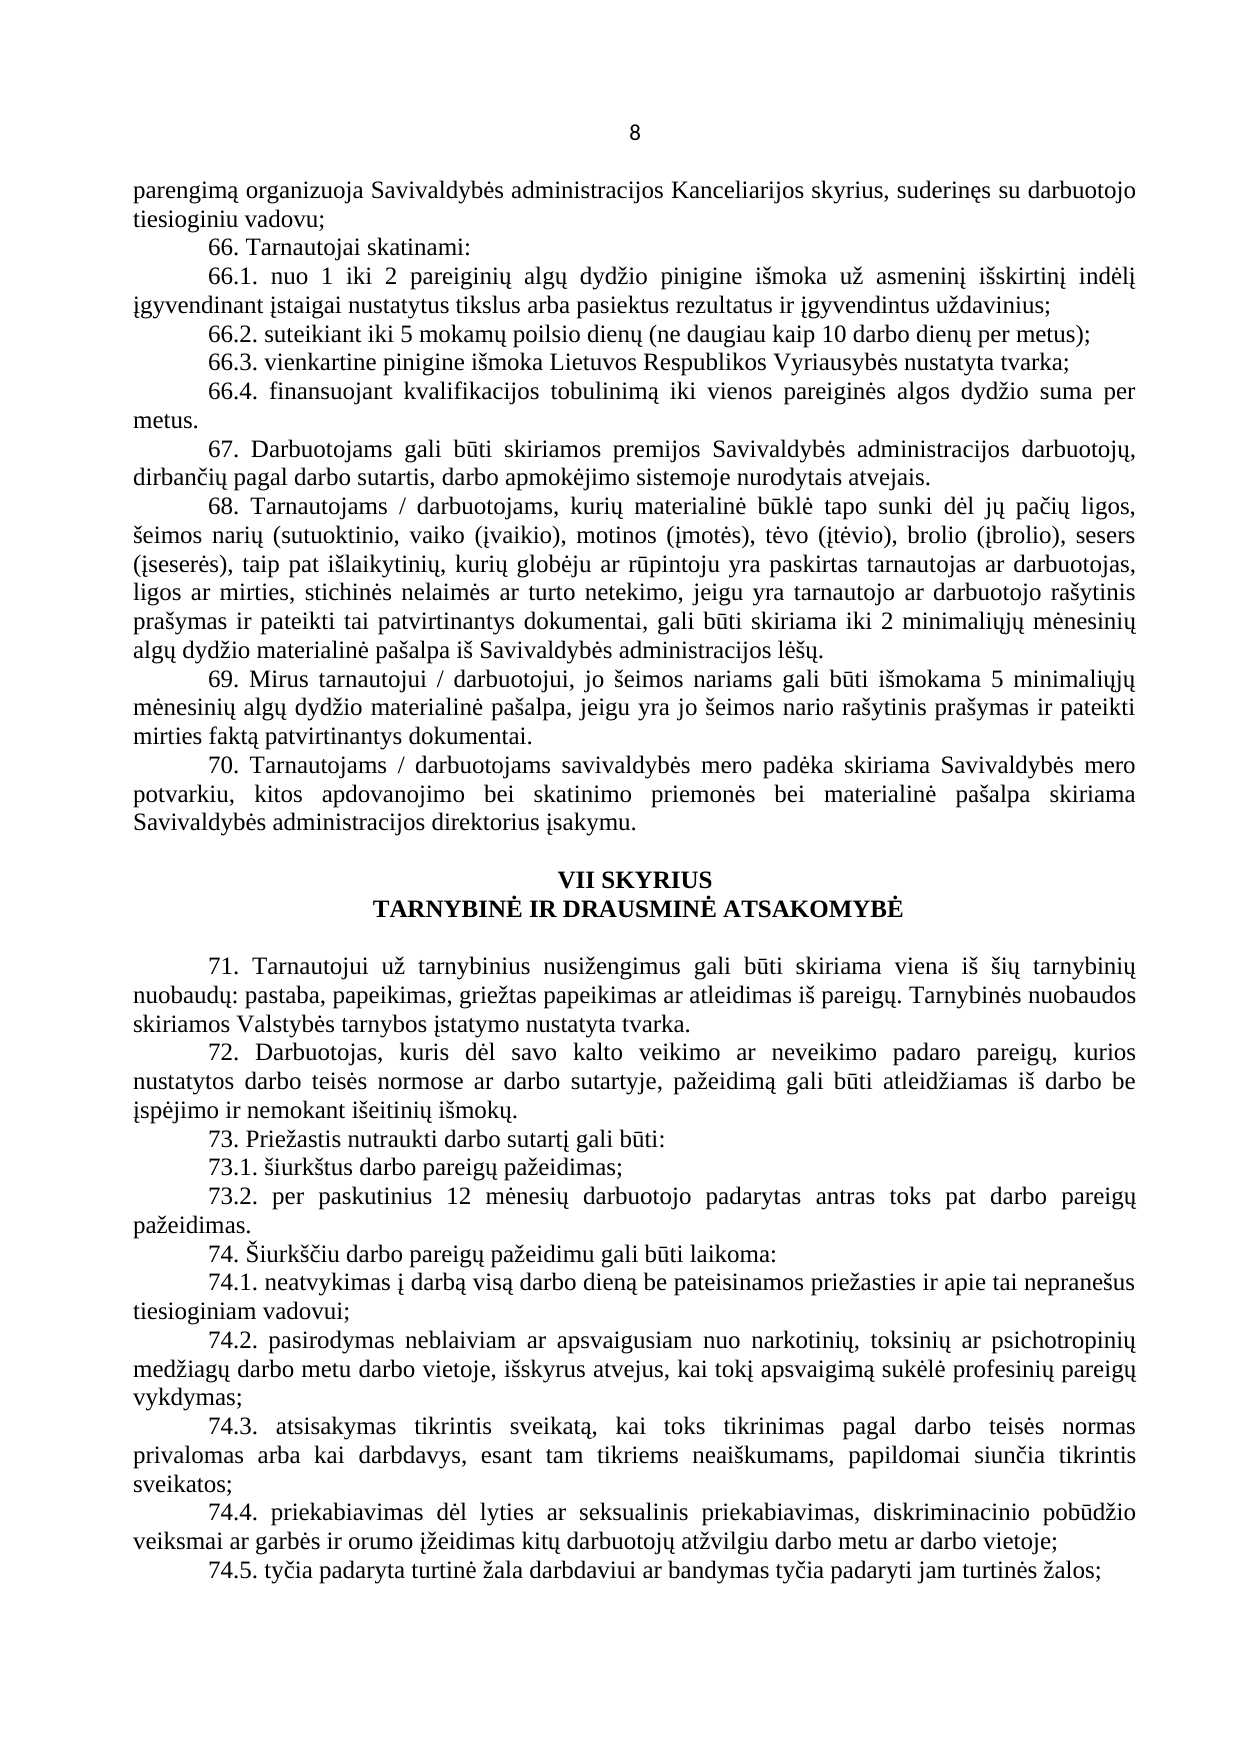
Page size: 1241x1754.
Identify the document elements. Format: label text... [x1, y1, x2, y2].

text 66.2. suteikiant iki 5 mokamų poilsio dienų (ne daugiau kaip 10 darbo dienų per metus); [133, 319, 1137, 347]
text 71. Tarnautojui už tarnybinius nusižengimus gali būti skiriama viena iš šių tarnybinių nuobaudų: pastaba, papeikimas, griežtas papeikimas ar atleidimas iš pareigų. Tarnybinės nuobaudos skiriamos Valstybės tarnybos įstatymo nustatyta tvarka. [133, 951, 1137, 1037]
text 73.1. šiurkštus darbo pareigų pažeidimas; [133, 1152, 1137, 1181]
text 73. Priežastis nutraukti darbo sutartį gali būti: [133, 1124, 1137, 1152]
text 68. Tarnautojams / darbuotojams, kurių materialinė būklė tapo sunki dėl jų pačių ligos, šeimos narių (sutuoktinio, vaiko (įvaikio), motinos (įmotės), tėvo (įtėvio), brolio (įbrolio), sesers (įseserės), taip pat išlaikytinių, kurių globėju ar rūpintoju yra paskirtas tarnautojas ar darbuotojas, ligos ar mirties, stichinės nelaimės ar turto netekimo, jeigu yra tarnautojo ar darbuotojo rašytinis prašymas ir pateikti tai patvirtinantys dokumentai, gali būti skiriama iki 2 minimaliųjų mėnesinių algų dydžio materialinė pašalpa iš Savivaldybės administracijos lėšų. [133, 491, 1137, 664]
text 74.5. tyčia padaryta turtinė žala darbdaviui ar bandymas tyčia padaryti jam turtinės žalos; [133, 1555, 1137, 1584]
text TARNYBINĖ IR DRAUSMINĖ ATSAKOMYBĖ [133, 894, 1137, 922]
text 67. Darbuotojams gali būti skiriamos premijos Savivaldybės administracijos darbuotojų, dirbančių pagal darbo sutartis, darbo apmokėjimo sistemoje nurodytais atvejais. [133, 434, 1137, 491]
text 74.4. priekabiavimas dėl lyties ar seksualinis priekabiavimas, diskriminacinio pobūdžio veiksmai ar garbės ir orumo įžeidimas kitų darbuotojų atžvilgiu darbo metu ar darbo vietoje; [133, 1497, 1137, 1555]
text VII SKYRIUS [133, 865, 1137, 894]
text 66.3. vienkartine pinigine išmoka Lietuvos Respublikos Vyriausybės nustatyta tvarka; [133, 347, 1137, 376]
text 74.2. pasirodymas neblaiviam ar apsvaigusiam nuo narkotinių, toksinių ar psichotropinių medžiagų darbo metu darbo vietoje, išskyrus atvejus, kai tokį apsvaigimą sukėlė profesinių pareigų vykdymas; [133, 1325, 1137, 1411]
text 69. Mirus tarnautojui / darbuotojui, jo šeimos nariams gali būti išmokama 5 minimaliųjų mėnesinių algų dydžio materialinė pašalpa, jeigu yra jo šeimos nario rašytinis prašymas ir pateikti mirties faktą patvirtinantys dokumentai. [133, 664, 1137, 750]
text parengimą organizuoja Savivaldybės administracijos Kanceliarijos skyrius, suderinęs su darbuotojo tiesioginiu vadovu; [133, 175, 1137, 232]
text 73.2. per paskutinius 12 mėnesių darbuotojo padarytas antras toks pat darbo pareigų pažeidimas. [133, 1181, 1137, 1239]
text 72. Darbuotojas, kuris dėl savo kalto veikimo ar neveikimo padaro pareigų, kurios nustatytos darbo teisės normose ar darbo sutartyje, pažeidimą gali būti atleidžiamas iš darbo be įspėjimo ir nemokant išeitinių išmokų. [133, 1037, 1137, 1124]
text 74.1. neatvykimas į darbą visą darbo dieną be pateisinamos priežasties ir apie tai nepranešus tiesioginiam vadovui; [133, 1267, 1137, 1325]
text 70. Tarnautojams / darbuotojams savivaldybės mero padėka skiriama Savivaldybės mero potvarkiu, kitos apdovanojimo bei skatinimo priemonės bei materialinė pašalpa skiriama Savivaldybės administracijos direktorius įsakymu. [133, 750, 1137, 836]
text 74. Šiurkščiu darbo pareigų pažeidimu gali būti laikoma: [133, 1239, 1137, 1267]
text 66. Tarnautojai skatinami: [133, 232, 1137, 261]
text 66.1. nuo 1 iki 2 pareiginių algų dydžio pinigine išmoka už asmeninį išskirtinį indėlį įgyvendinant įstaigai nustatytus tikslus arba pasiektus rezultatus ir įgyvendintus uždavinius; [133, 261, 1137, 319]
text 66.4. finansuojant kvalifikacijos tobulinimą iki vienos pareiginės algos dydžio suma per metus. [133, 376, 1137, 434]
text 74.3. atsisakymas tikrintis sveikatą, kai toks tikrinimas pagal darbo teisės normas privalomas arba kai darbdavys, esant tam tikriems neaiškumams, papildomai siunčia tikrintis sveikatos; [133, 1411, 1137, 1497]
